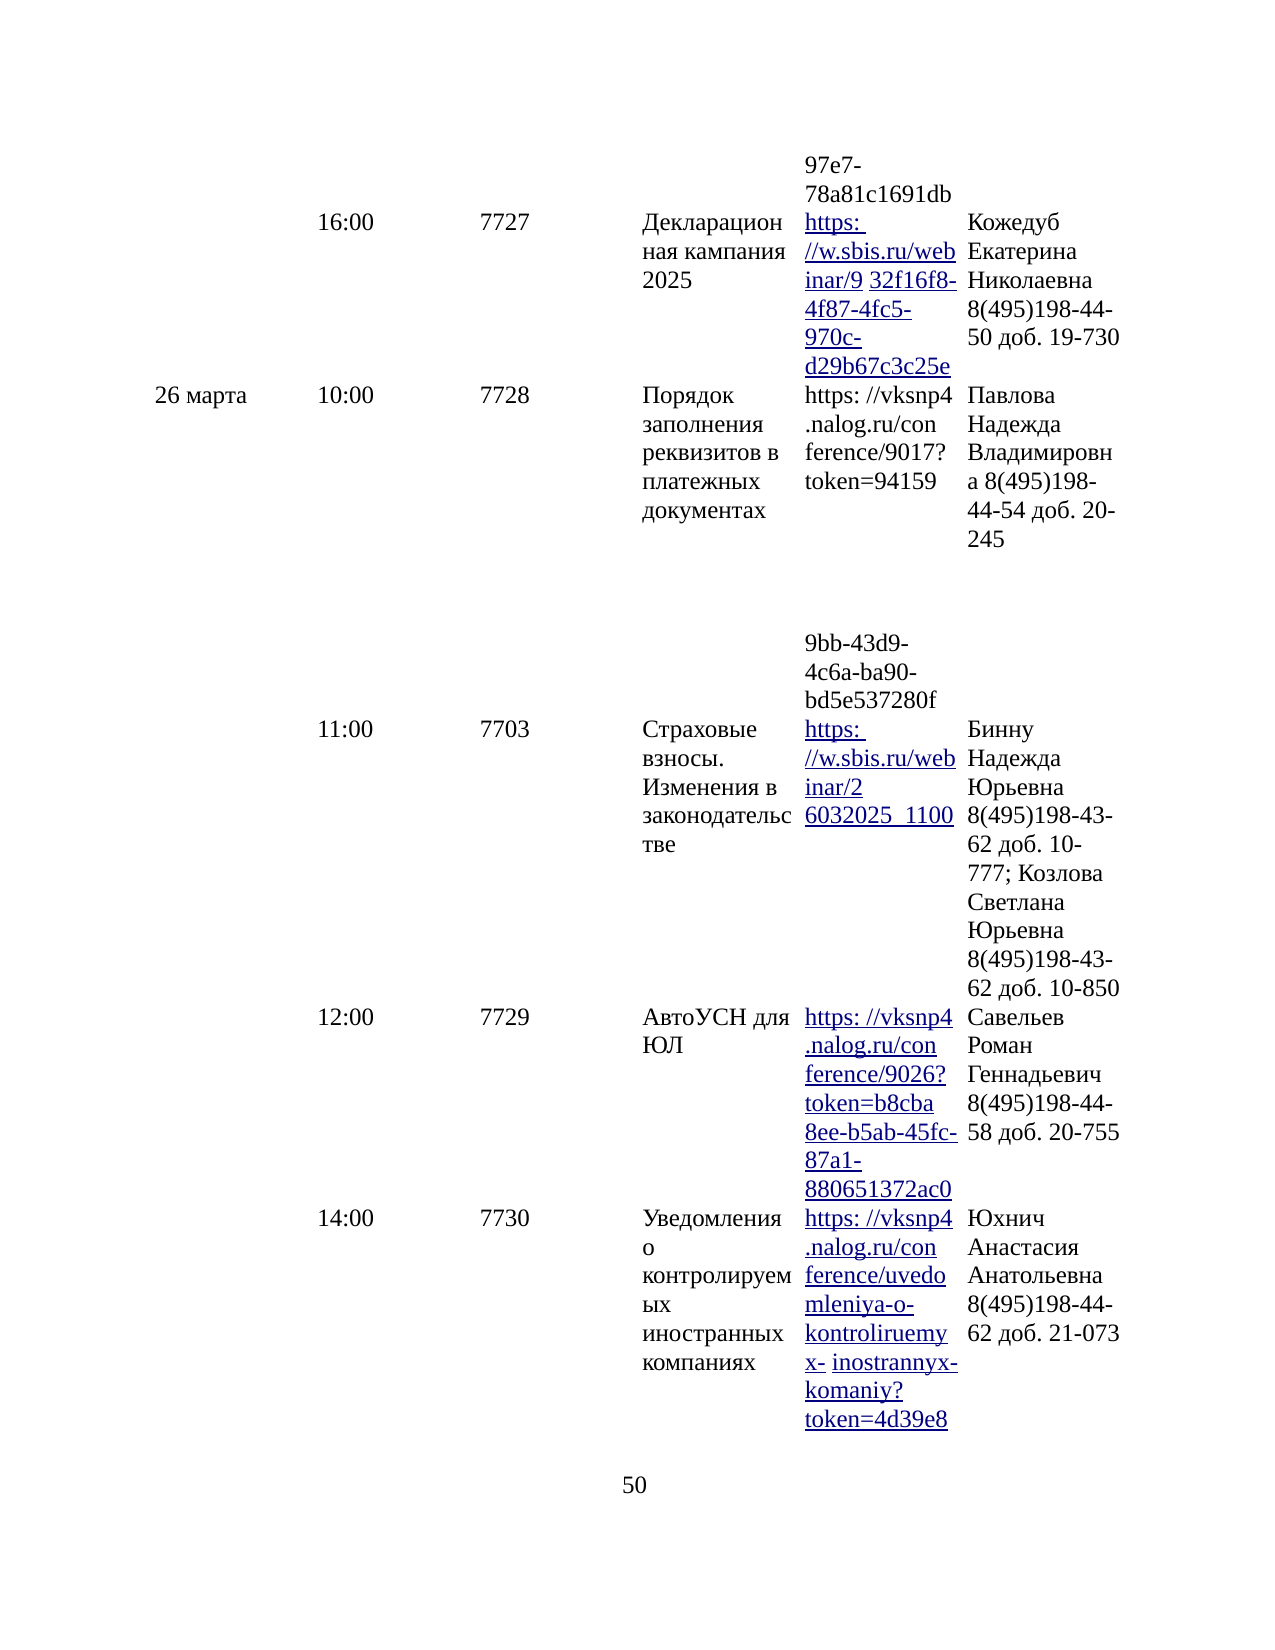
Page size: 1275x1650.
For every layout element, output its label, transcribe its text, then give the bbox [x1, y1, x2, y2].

table_cell Кожедуб Екатерина Николаевна 8(495)198-44-50 доб. 19-730 [963, 208, 1125, 380]
table_cell Юхнич Анастасия Анатольевна 8(495)198-44-62 доб. 21-073 [963, 1203, 1125, 1433]
table_cell 7727 [475, 208, 637, 380]
table_cell 26 марта [150, 380, 312, 552]
table_cell https: //w.sbis.ru/webinar/2 6032025_1100 [800, 714, 962, 1002]
table_header [313, 628, 475, 714]
table_cell Павлова Надежда Владимировна 8(495)198-44-54 доб. 20-245 [963, 380, 1125, 552]
table_header [638, 628, 800, 714]
table_cell 7729 [475, 1002, 637, 1203]
table_cell 7703 [475, 714, 637, 1002]
table_cell Декларационная кампания 2025 [638, 208, 800, 380]
table_header [150, 628, 312, 1433]
table_header [475, 628, 637, 714]
table_cell [150, 150, 312, 380]
table_cell 7728 [475, 380, 637, 552]
table_cell 10:00 [313, 380, 475, 552]
table_cell https: //vksnp4 .nalog.ru/con ference/9017?token=94159 [800, 380, 962, 552]
table_cell Савельев Роман Геннадьевич 8(495)198-44-58 доб. 20-755 [963, 1002, 1125, 1203]
table_cell Страховые взносы. Изменения в законодательстве [638, 714, 800, 1002]
table_cell [313, 150, 475, 207]
table_header 9bb-43d9-4c6a-ba90- bd5e537280f [800, 628, 962, 714]
table_cell 16:00 [313, 208, 475, 380]
table_cell 97e7- 78a81c1691db [800, 150, 962, 207]
table_cell 11:00 [313, 714, 475, 1002]
table_cell 7730 [475, 1203, 637, 1433]
table_cell Порядок заполнения реквизитов в платежных документах [638, 380, 800, 552]
table_cell 12:00 [313, 1002, 475, 1203]
table_cell [475, 150, 637, 207]
table_cell 14:00 [313, 1203, 475, 1433]
table_cell https: //w.sbis.ru/webinar/9 32f16f8-4f87-4fc5-970c- d29b67c3c25e [800, 208, 962, 380]
table_cell https: //vksnp4 .nalog.ru/con ference/uvedomleniya-o- kontroliruemyx- inostrannyx- komaniy?token=4d39e8 [800, 1203, 962, 1433]
table_cell [963, 150, 1125, 207]
table_cell Уведомления о контролируемых иностранных компаниях [638, 1203, 800, 1433]
table_cell АвтоУСН для ЮЛ [638, 1002, 800, 1203]
table_cell Бинну Надежда Юрьевна 8(495)198-43-62 доб. 10-777; Козлова Светлана Юрьевна 8(495)198-43-62 доб. 10-850 [963, 714, 1125, 1002]
table_cell https: //vksnp4 .nalog.ru/con ference/9026?token=b8cba 8ee-b5ab-45fc-87a1- 880651372ac0 [800, 1002, 962, 1203]
table_cell [638, 150, 800, 207]
table_header [963, 628, 1125, 714]
